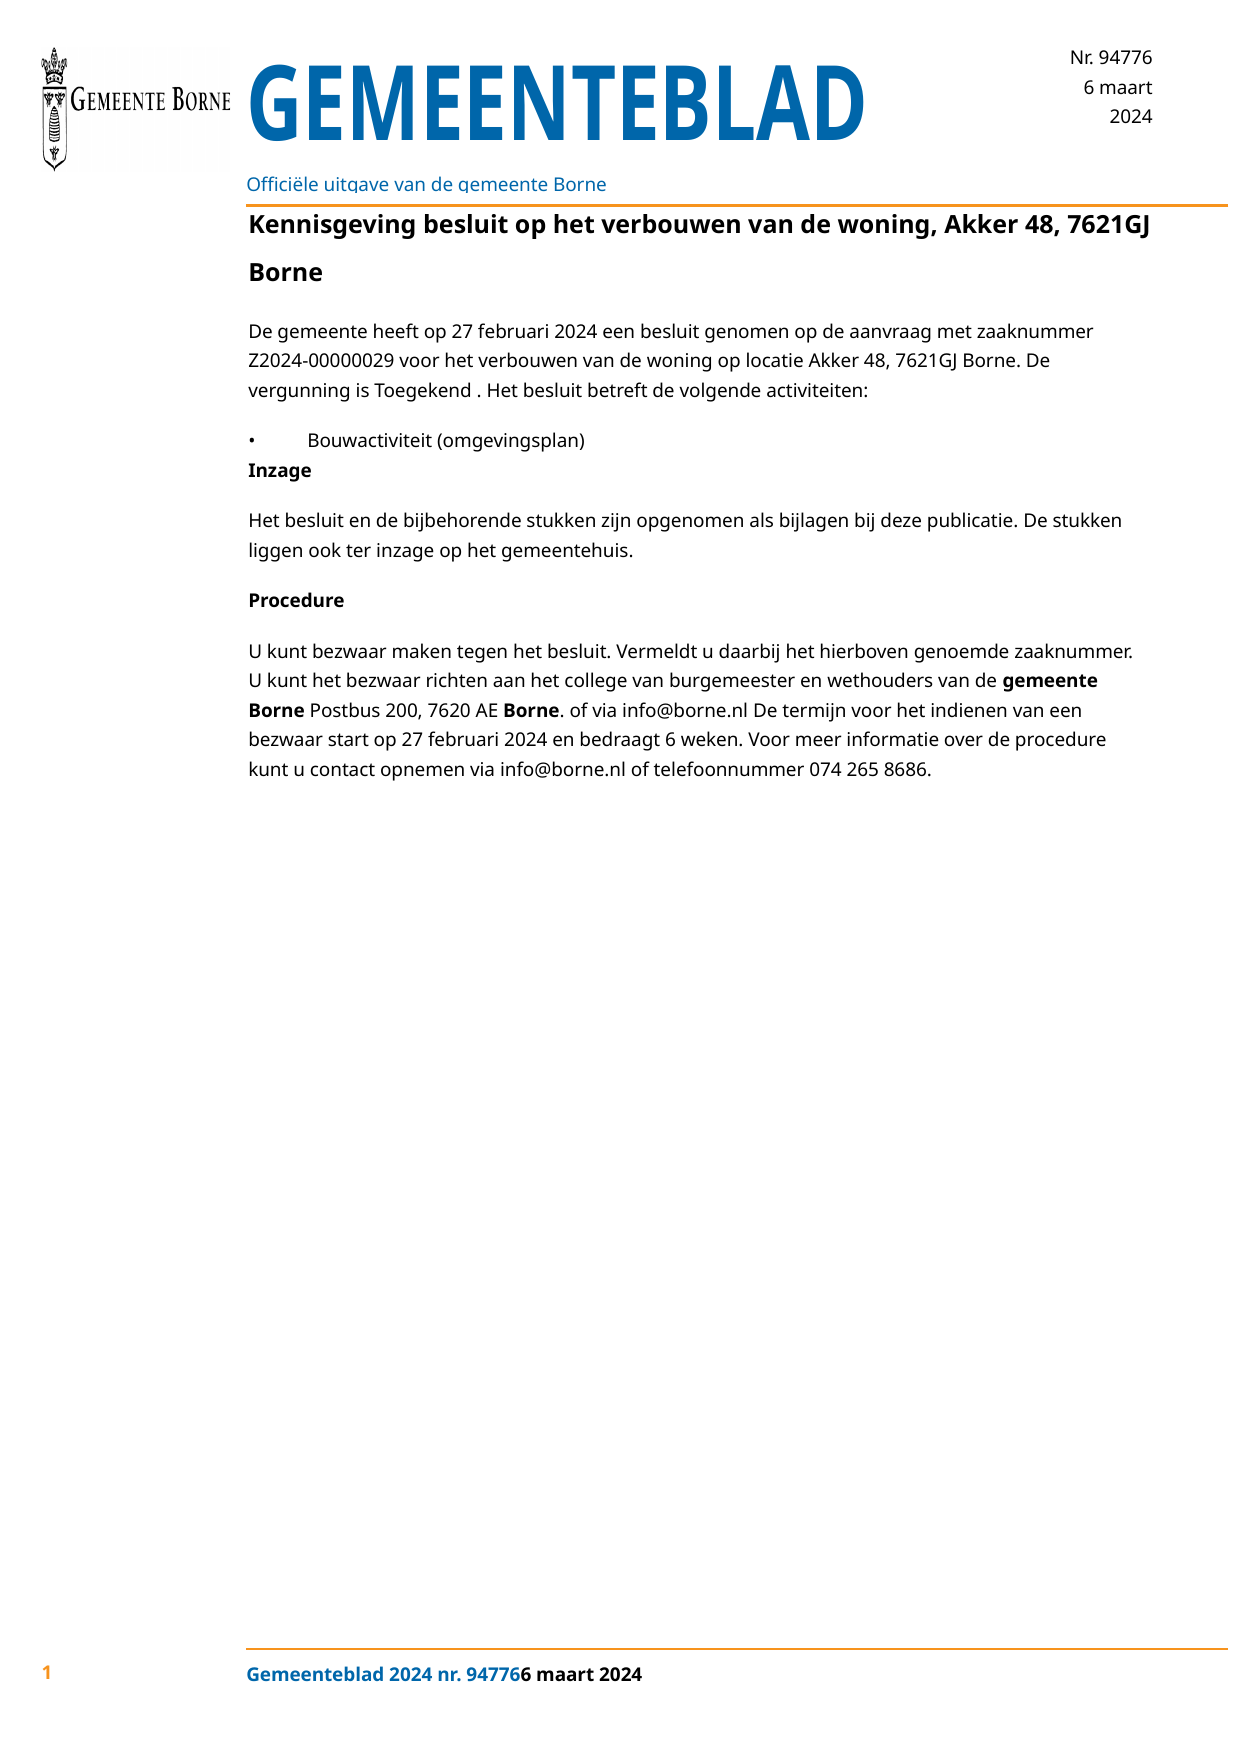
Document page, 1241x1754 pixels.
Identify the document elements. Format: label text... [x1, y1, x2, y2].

text De gemeente heeft op 27 februari 2024 een besluit genomen op de aanvraag met zaaknummer Z2024-00000029 voor het verbouwen van de woning op locatie Akker 48, 7621GJ Borne. De vergunning is Toegekend . Het besluit betreft de volgende activiteiten: [248, 318, 1152, 403]
text Kennisgeving besluit op het verbouwen van de woning, Akker 48, 7621GJ Borne [248, 207, 1152, 288]
picture [41, 47, 231, 172]
text Procedure [248, 587, 1152, 613]
text U kunt bezwaar maken tegen het besluit. Vermeldt u daarbij het hierboven genoemde zaaknummer. U kunt het bezwaar richten aan het college van burgemeester en wethouders van de gemeente Borne Postbus 200, 7620 AE Borne. of via info@borne.nl De termijn voor het indienen van een bezwaar start op 27 februari 2024 en bedraagt 6 weken. Voor meer informatie over de procedure kunt u contact opnemen via info@borne.nl of telefoonnummer 074 265 8686. [248, 638, 1152, 782]
text Inzage [248, 457, 1152, 483]
list Bouwactiviteit (omgevingsplan) [248, 427, 1152, 453]
text Het besluit en de bijbehorende stukken zijn opgenomen als bijlagen bij deze publicatie. De stukken liggen ook ter inzage op het gemeentehuis. [248, 507, 1152, 563]
